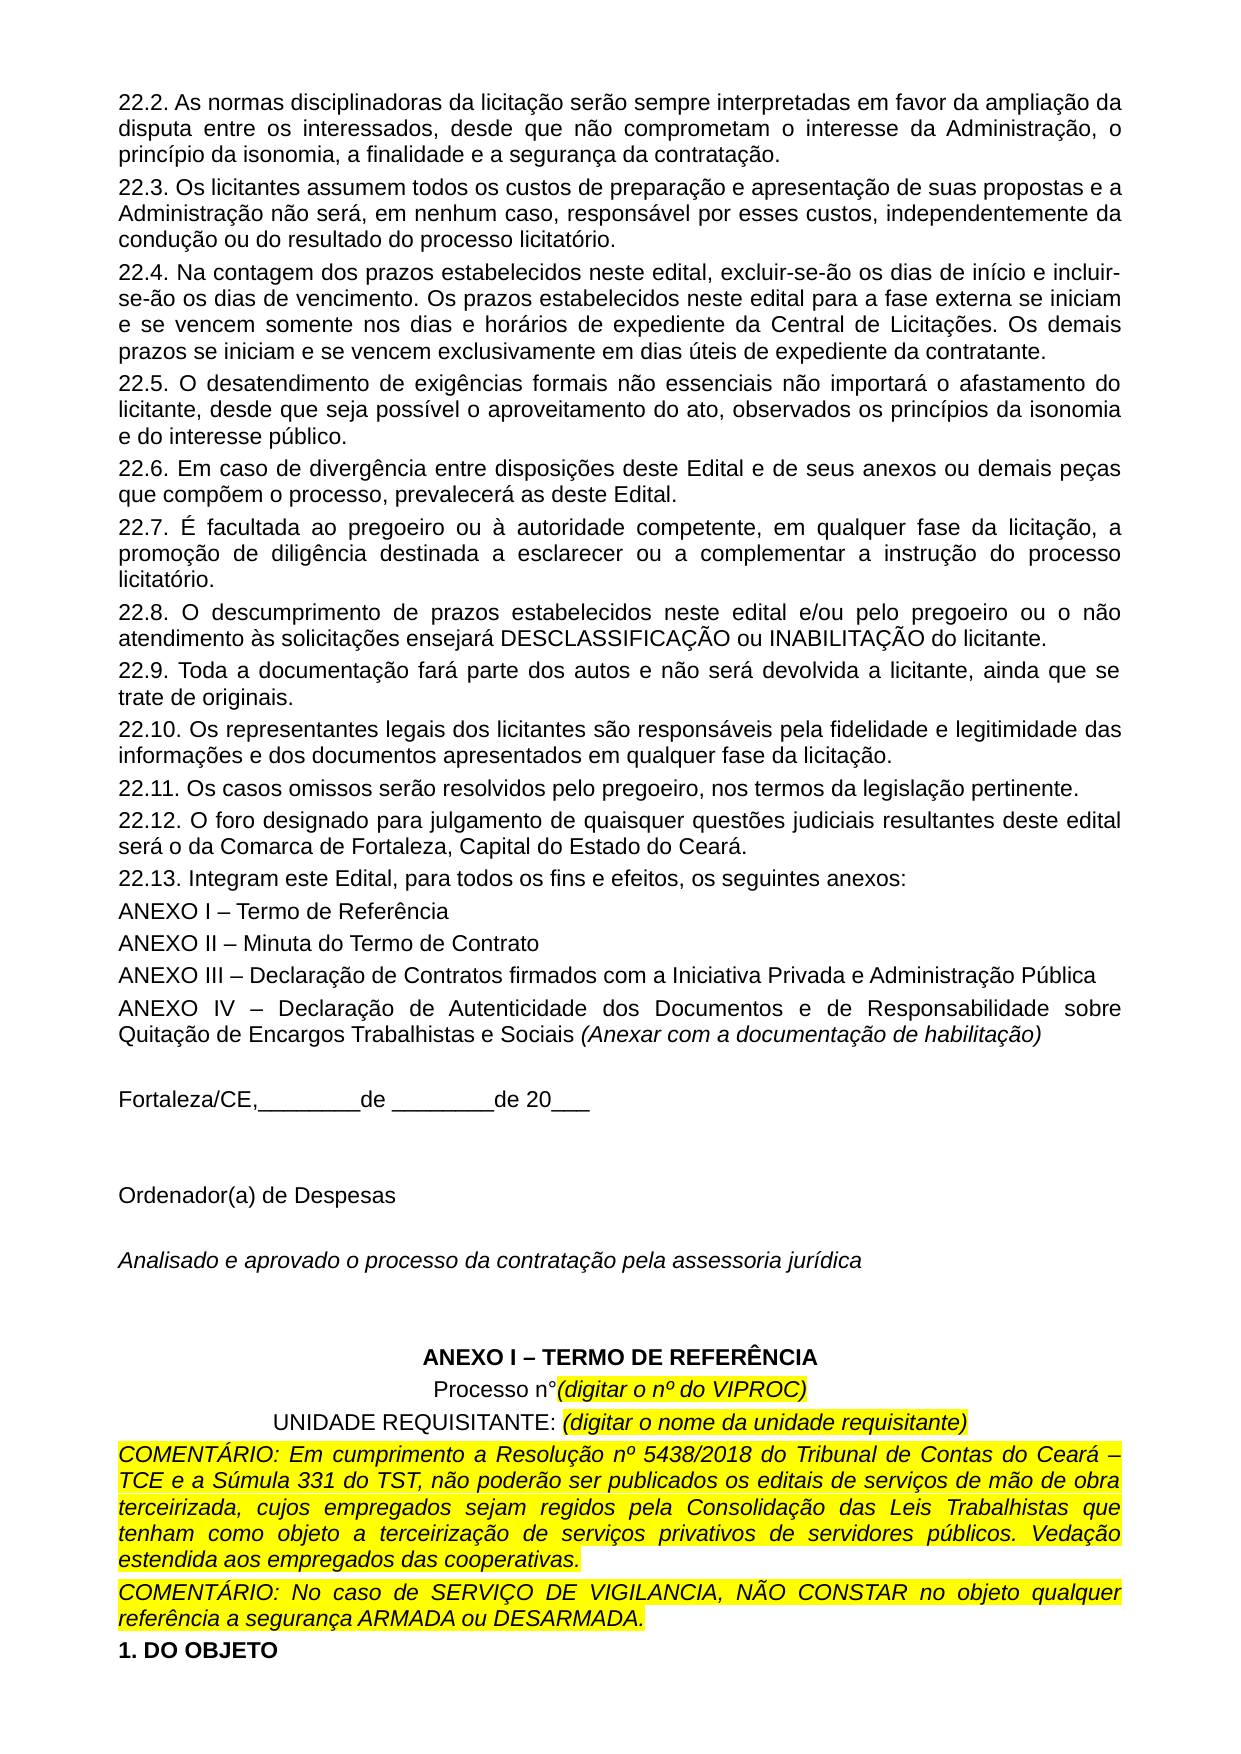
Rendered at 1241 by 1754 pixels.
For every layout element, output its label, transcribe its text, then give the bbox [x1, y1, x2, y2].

text Ordenador(a) de Despesas [118, 1182, 1122, 1209]
text 22.9. Toda a documentação fará parte dos autos e não será devolvida a licitante, ainda que se trate de originais. [118, 657, 1122, 710]
text ANEXO III – Declaração de Contratos firmados com a Iniciativa Privada e Administração Pública [118, 962, 1122, 989]
text Analisado e aprovado o processo da contratação pela assessoria jurídica [118, 1247, 1122, 1273]
text Processo n°(digitar o nº do VIPROC) [118, 1376, 1122, 1402]
text ANEXO I – Termo de Referência [118, 898, 1122, 924]
text 22.2. As normas disciplinadoras da licitação serão sempre interpretadas em favor da ampliação da disputa entre os interessados, desde que não comprometam o interesse da Administração, o princípio da isonomia, a finalidade e a segurança da contratação. [118, 88, 1122, 168]
text 22.5. O desatendimento de exigências formais não essenciais não importará o afastamento do licitante, desde que seja possível o aproveitamento do ato, observados os princípios da isonomia e do interesse público. [118, 370, 1122, 449]
text COMENTÁRIO: No caso de SERVIÇO DE VIGILANCIA, NÃO CONSTAR no objeto qualquer referência a segurança ARMADA ou DESARMADA. [118, 1578, 1122, 1631]
text 22.13. Integram este Edital, para todos os fins e efeitos, os seguintes anexos: [118, 865, 1122, 892]
text 1. DO OBJETO [118, 1637, 1122, 1663]
text 22.3. Os licitantes assumem todos os custos de preparação e apresentação de suas propostas e a Administração não será, em nenhum caso, responsável por esses custos, independentemente da condução ou do resultado do processo licitatório. [118, 173, 1122, 253]
text 22.6. Em caso de divergência entre disposições deste Edital e de seus anexos ou demais peças que compõem o processo, prevalecerá as deste Edital. [118, 455, 1122, 508]
text 22.4. Na contagem dos prazos estabelecidos neste edital, excluir-se-ão os dias de início e incluir-se-ão os dias de vencimento. Os prazos estabelecidos neste edital para a fase externa se iniciam e se vencem somente nos dias e horários de expediente da Central de Licitações. Os demais prazos se iniciam e se vencem exclusivamente em dias úteis de expediente da contratante. [118, 258, 1122, 364]
text 22.8. O descumprimento de prazos estabelecidos neste edital e/ou pelo pregoeiro ou o não atendimento às solicitações ensejará DESCLASSIFICAÇÃO ou INABILITAÇÃO do licitante. [118, 598, 1122, 651]
text UNIDADE REQUISITANTE: (digitar o nome da unidade requisitante) [118, 1408, 1122, 1435]
text COMENTÁRIO: Em cumprimento a Resolução nº 5438/2018 do Tribunal de Contas do Ceará – TCE e a Súmula 331 do TST, não poderão ser publicados os editais de serviços de mão de obra terceirizada, cujos empregados sejam regidos pela Consolidação das Leis Trabalhistas que tenham como objeto a terceirização de serviços privativos de servidores públicos. Vedação estendida aos empregados das cooperativas. [118, 1441, 1122, 1572]
text ANEXO I – TERMO DE REFERÊNCIA [118, 1344, 1122, 1370]
text 22.10. Os representantes legais dos licitantes são responsáveis pela fidelidade e legitimidade das informações e dos documentos apresentados em qualquer fase da licitação. [118, 716, 1122, 768]
text ANEXO IV – Declaração de Autenticidade dos Documentos e de Responsabilidade sobre Quitação de Encargos Trabalhistas e Sociais (Anexar com a documentação de habilitação) [118, 994, 1122, 1047]
text Fortaleza/CE,________de ________de 20___ [118, 1086, 1122, 1112]
text 22.7. É facultada ao pregoeiro ou à autoridade competente, em qualquer fase da licitação, a promoção de diligência destinada a esclarecer ou a complementar a instrução do processo licitatório. [118, 513, 1122, 593]
text 22.11. Os casos omissos serão resolvidos pelo pregoeiro, nos termos da legislação pertinente. [118, 774, 1122, 801]
text 22.12. O foro designado para julgamento de quaisquer questões judiciais resultantes deste edital será o da Comarca de Fortaleza, Capital do Estado do Ceará. [118, 807, 1122, 859]
text ANEXO II – Minuta do Termo de Contrato [118, 930, 1122, 956]
